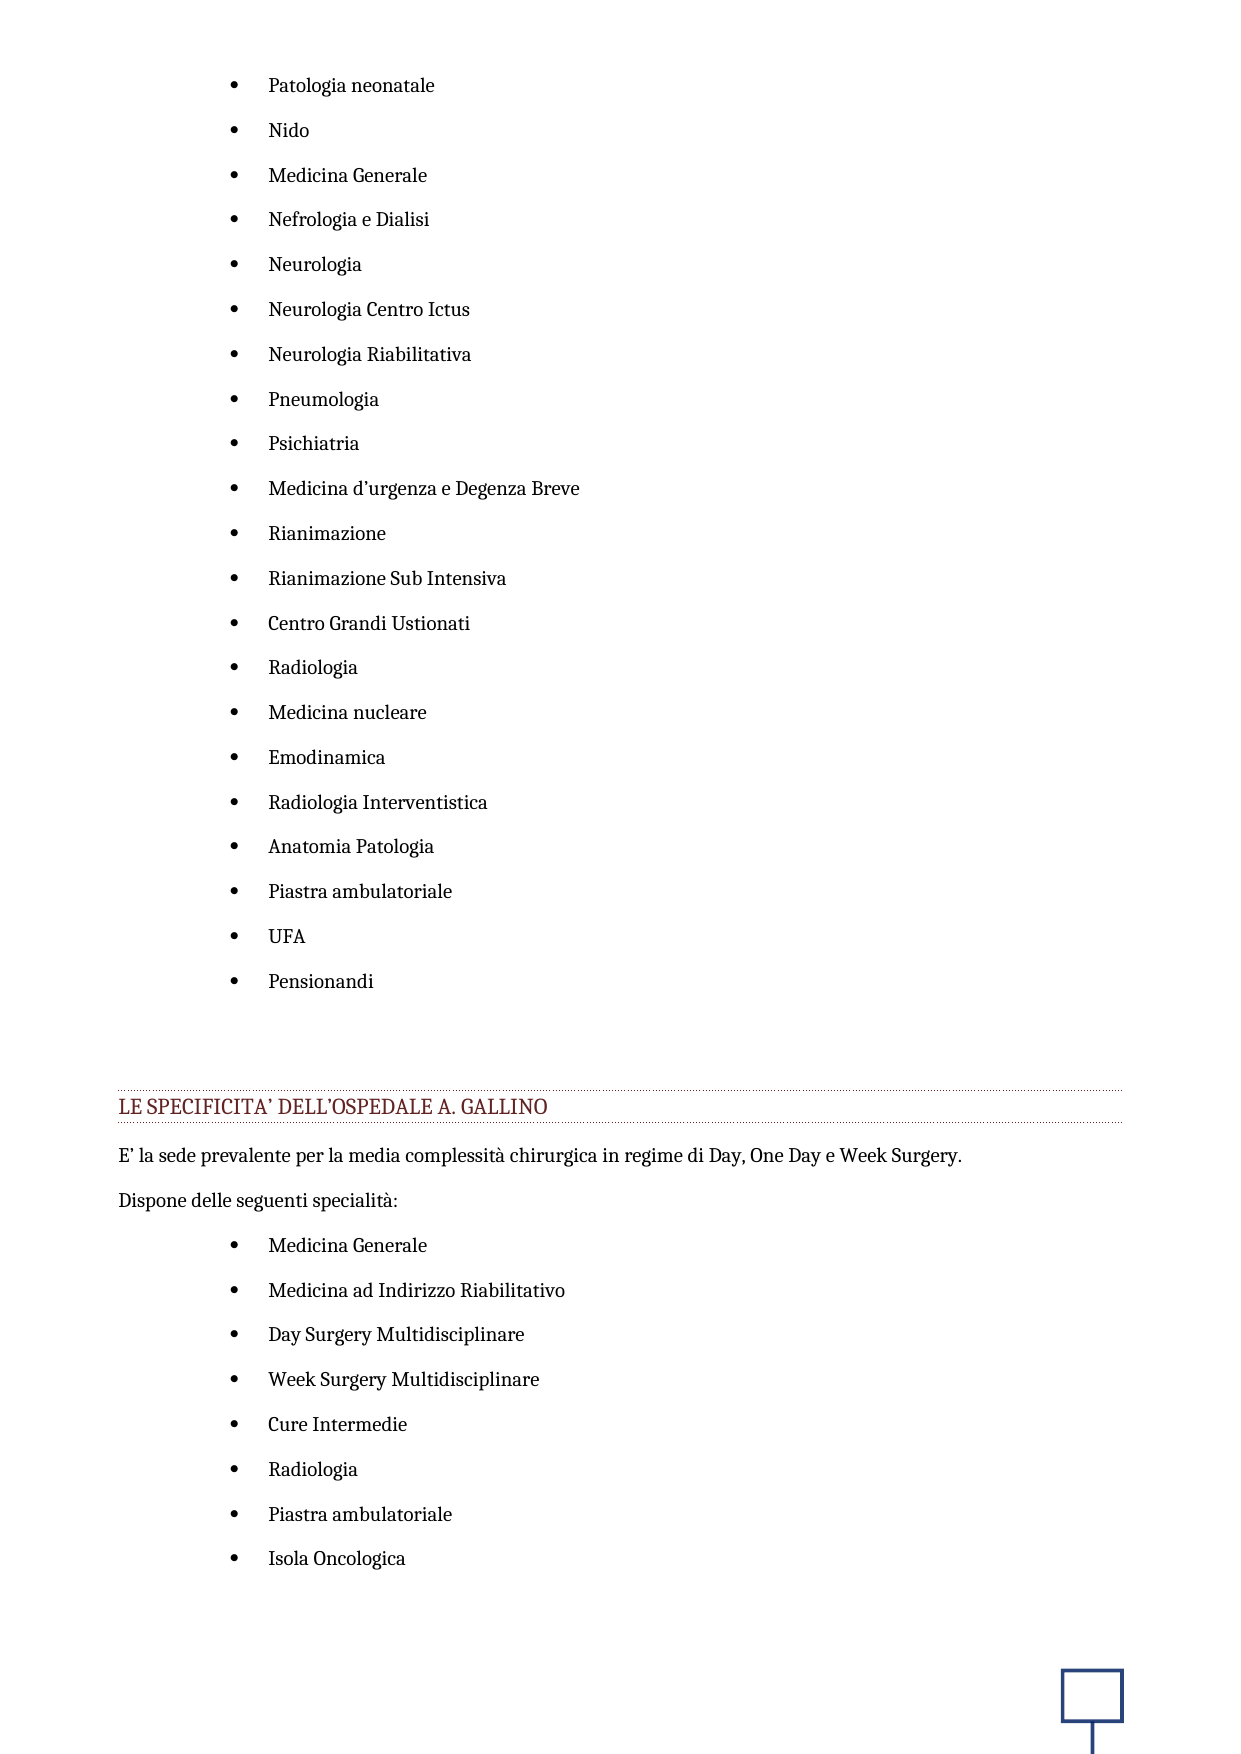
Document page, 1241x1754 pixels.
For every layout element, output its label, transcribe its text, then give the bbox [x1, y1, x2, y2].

list Neurologia Centro Ictus [231, 298, 1122, 322]
list Centro Grandi Ustionati [231, 611, 1122, 635]
list Cure Intermedie [231, 1413, 1122, 1437]
list Pensionandi [231, 969, 1122, 993]
list Emodinamica [231, 746, 1122, 769]
list Isola Oncologica [231, 1547, 1122, 1571]
list Nido [231, 118, 1122, 142]
list Pneumologia [231, 387, 1122, 411]
list Patologia neonatale [231, 74, 1122, 98]
list Anatomia Patologia [231, 835, 1122, 859]
list Piastra ambulatoriale [231, 1502, 1122, 1526]
list Rianimazione Sub Intensiva [231, 566, 1122, 590]
list Day Surgery Multidisciplinare [231, 1323, 1122, 1347]
text E’ la sede prevalente per la media complessità chirurgica in regime di Day, One Day e Week Surgery. [118, 1144, 1122, 1168]
list Neurologia [231, 253, 1122, 277]
list UFA [231, 925, 1122, 949]
list Nefrologia e Dialisi [231, 208, 1122, 232]
list Radiologia [231, 1457, 1122, 1481]
list Psichiatria [231, 432, 1122, 456]
list Radiologia [231, 656, 1122, 680]
list Neurologia Riabilitativa [231, 342, 1122, 366]
list Medicina d’urgenza e Degenza Breve [231, 477, 1122, 501]
text Dispone delle seguenti specialità: [118, 1189, 1122, 1213]
list Medicina ad Indirizzo Riabilitativo [231, 1278, 1122, 1302]
list Piastra ambulatoriale [231, 880, 1122, 904]
list Medicina Generale [231, 1233, 1122, 1257]
list Rianimazione [231, 522, 1122, 546]
list Medicina nucleare [231, 701, 1122, 725]
list Week Surgery Multidisciplinare [231, 1368, 1122, 1392]
list Radiologia Interventistica [231, 790, 1122, 814]
text Le specificita’ dell’ospedale A. GALLINO [118, 1090, 1122, 1123]
list Medicina Generale [231, 163, 1122, 187]
